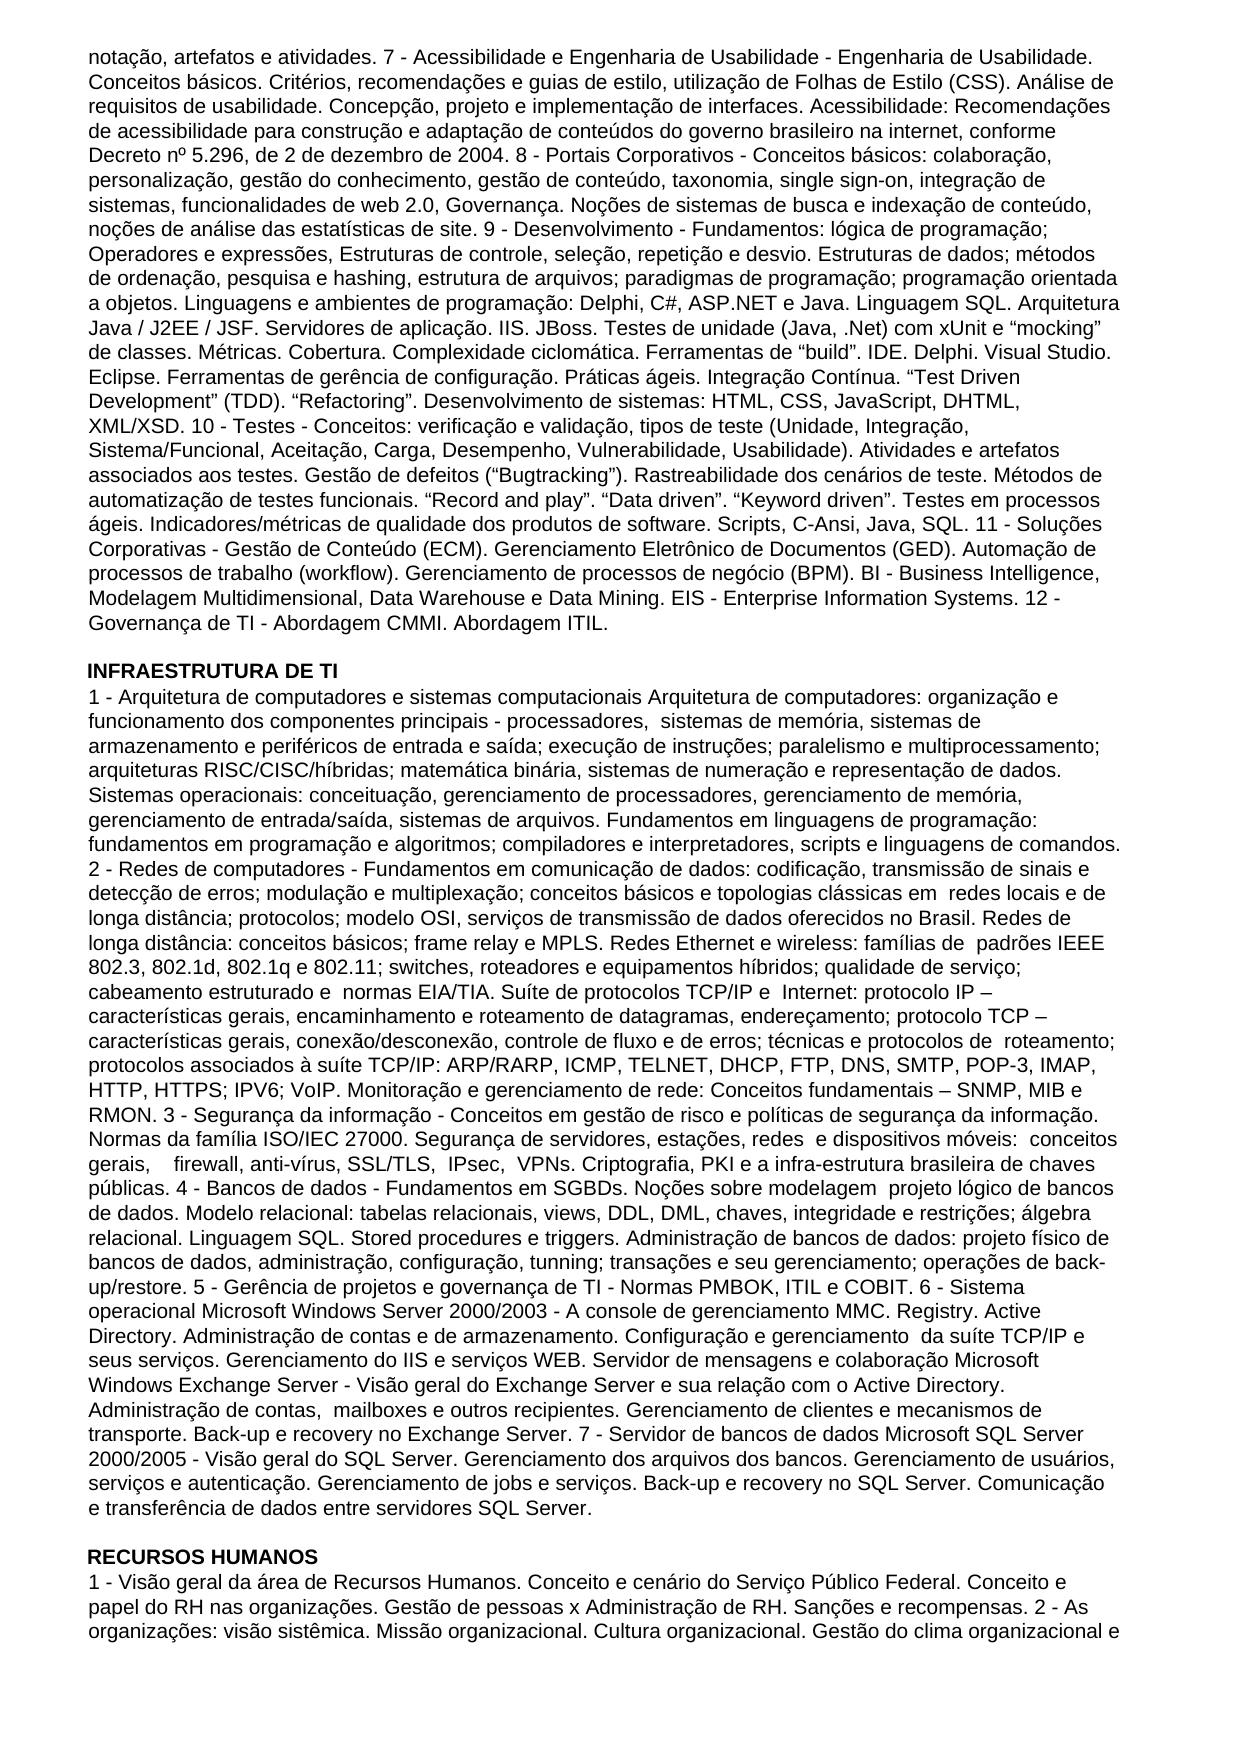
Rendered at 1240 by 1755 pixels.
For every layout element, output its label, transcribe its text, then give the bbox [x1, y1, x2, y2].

text notação, artefatos e atividades. 7 - Acessibilidade e Engenharia de Usabilidade - Engenharia de Usabilidade. Conceitos básicos. Critérios, recomendações e guias de estilo, utilização de Folhas de Estilo (CSS). Análise de requisitos de usabilidade. Concepção, projeto e implementação de interfaces. Acessibilidade: Recomendações de acessibilidade para construção e adaptação de conteúdos do governo brasileiro na internet, conforme Decreto nº 5.296, de 2 de dezembro de 2004. 8 - Portais Corporativos - Conceitos básicos: colaboração, personalização, gestão do conhecimento, gestão de conteúdo, taxonomia, single sign-on, integração de sistemas, funcionalidades de web 2.0, Governança. Noções de sistemas de busca e indexação de conteúdo, noções de análise das estatísticas de site. 9 - Desenvolvimento - Fundamentos: lógica de programação; Operadores e expressões, Estruturas de controle, seleção, repetição e desvio. Estruturas de dados; métodos de ordenação, pesquisa e hashing, estrutura de arquivos; paradigmas de programação; programação orientada a objetos. Linguagens e ambientes de programação: Delphi, C#, ASP.NET e Java. Linguagem SQL. Arquitetura Java / J2EE / JSF. Servidores de aplicação. IIS. JBoss. Testes de unidade (Java, .Net) com xUnit e “mocking” de classes. Métricas. Cobertura. Complexidade ciclomática. Ferramentas de “build”. IDE. Delphi. Visual Studio. Eclipse. Ferramentas de gerência de configuração. Práticas ágeis. Integração Contínua. “Test Driven Development” (TDD). “Refactoring”. Desenvolvimento de sistemas: HTML, CSS, JavaScript, DHTML, XML/XSD. 10 - Testes - Conceitos: verificação e validação, tipos de teste (Unidade, Integração, Sistema/Funcional, Aceitação, Carga, Desempenho, Vulnerabilidade, Usabilidade). Atividades e artefatos associados aos testes. Gestão de defeitos (“Bugtracking”). Rastreabilidade dos cenários de teste. Métodos de automatização de testes funcionais. “Record and play”. “Data driven”. “Keyword driven”. Testes em processos ágeis. Indicadores/métricas de qualidade dos produtos de software. Scripts, C-Ansi, Java, SQL. 11 - Soluções Corporativas - Gestão de Conteúdo (ECM). Gerenciamento Eletrônico de Documentos (GED). Automação de processos de trabalho (workflow). Gerenciamento de processos de negócio (BPM). BI - Business Intelligence, Modelagem Multidimensional, Data Warehouse e Data Mining. EIS - Enterprise Information Systems. 12 - Governança de TI - Abordagem CMMI. Abordagem ITIL. [88, 45, 1123, 634]
text 1 - Visão geral da área de Recursos Humanos. Conceito e cenário do Serviço Público Federal. Conceito e papel do RH nas organizações. Gestão de pessoas x Administração de RH. Sanções e recompensas. 2 - As organizações: visão sistêmica. Missão organizacional. Cultura organizacional. Gestão do clima organizacional e [88, 1570, 1123, 1643]
subtitle INFRAESTRUTURA DE TI [87, 659, 1123, 683]
subtitle RECURSOS HUMANOS [87, 1544, 1123, 1568]
text 1 - Arquitetura de computadores e sistemas computacionais Arquitetura de computadores: organização e funcionamento dos componentes principais - processadores, sistemas de memória, sistemas de armazenamento e periféricos de entrada e saída; execução de instruções; paralelismo e multiprocessamento; arquiteturas RISC/CISC/híbridas; matemática binária, sistemas de numeração e representação de dados. Sistemas operacionais: conceituação, gerenciamento de processadores, gerenciamento de memória, gerenciamento de entrada/saída, sistemas de arquivos. Fundamentos em linguagens de programação: fundamentos em programação e algoritmos; compiladores e interpretadores, scripts e linguagens de comandos. 2 - Redes de computadores - Fundamentos em comunicação de dados: codificação, transmissão de sinais e detecção de erros; modulação e multiplexação; conceitos básicos e topologias clássicas em redes locais e de longa distância; protocolos; modelo OSI, serviços de transmissão de dados oferecidos no Brasil. Redes de longa distância: conceitos básicos; frame relay e MPLS. Redes Ethernet e wireless: famílias de padrões IEEE 802.3, 802.1d, 802.1q e 802.11; switches, roteadores e equipamentos híbridos; qualidade de serviço; cabeamento estruturado e normas EIA/TIA. Suíte de protocolos TCP/IP e Internet: protocolo IP – características gerais, encaminhamento e roteamento de datagramas, endereçamento; protocolo TCP – características gerais, conexão/desconexão, controle de fluxo e de erros; técnicas e protocolos de roteamento; protocolos associados à suíte TCP/IP: ARP/RARP, ICMP, TELNET, DHCP, FTP, DNS, SMTP, POP-3, IMAP, HTTP, HTTPS; IPV6; VoIP. Monitoração e gerenciamento de rede: Conceitos fundamentais – SNMP, MIB e RMON. 3 - Segurança da informação - Conceitos em gestão de risco e políticas de segurança da informação. Normas da família ISO/IEC 27000. Segurança de servidores, estações, redes e dispositivos móveis: conceitos gerais, firewall, anti-vírus, SSL/TLS, IPsec, VPNs. Criptografia, PKI e a infra-estrutura brasileira de chaves públicas. 4 - Bancos de dados - Fundamentos em SGBDs. Noções sobre modelagem projeto lógico de bancos de dados. Modelo relacional: tabelas relacionais, views, DDL, DML, chaves, integridade e restrições; álgebra relacional. Linguagem SQL. Stored procedures e triggers. Administração de bancos de dados: projeto físico de bancos de dados, administração, configuração, tunning; transações e seu gerenciamento; operações de back-up/restore. 5 - Gerência de projetos e governança de TI - Normas PMBOK, ITIL e COBIT. 6 - Sistema operacional Microsoft Windows Server 2000/2003 - A console de gerenciamento MMC. Registry. Active Directory. Administração de contas e de armazenamento. Configuração e gerenciamento da suíte TCP/IP e seus serviços. Gerenciamento do IIS e serviços WEB. Servidor de mensagens e colaboração Microsoft Windows Exchange Server - Visão geral do Exchange Server e sua relação com o Active Directory. Administração de contas, mailboxes e outros recipientes. Gerenciamento de clientes e mecanismos de transporte. Back-up e recovery no Exchange Server. 7 - Servidor de bancos de dados Microsoft SQL Server 2000/2005 - Visão geral do SQL Server. Gerenciamento dos arquivos dos bancos. Gerenciamento de usuários, serviços e autenticação. Gerenciamento de jobs e serviços. Back-up e recovery no SQL Server. Comunicação e transferência de dados entre servidores SQL Server. [88, 684, 1123, 1520]
